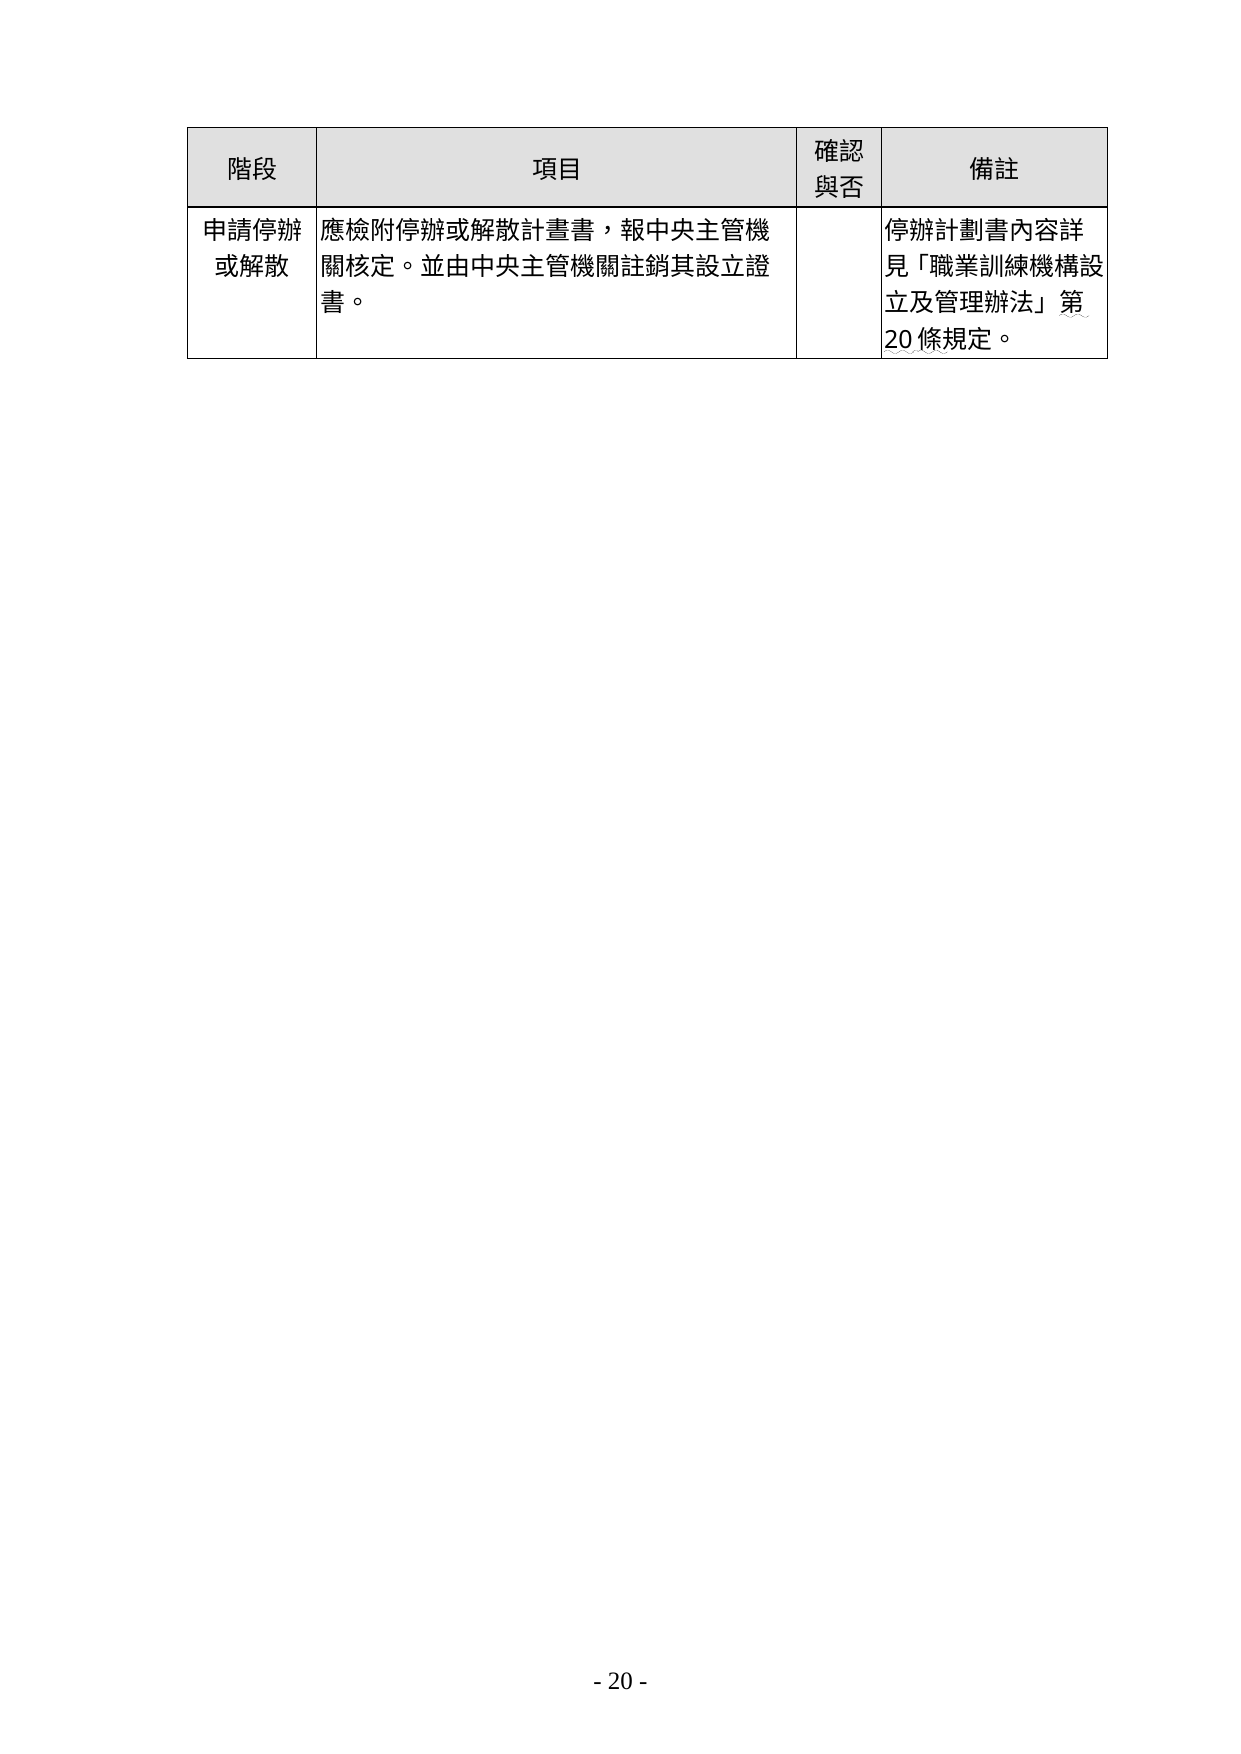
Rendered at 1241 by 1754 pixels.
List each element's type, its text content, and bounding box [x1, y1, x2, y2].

table_header 備註 [882, 128, 1107, 206]
table_header 確認 與否 [797, 128, 881, 206]
table_cell [797, 208, 881, 358]
table_header 階段 [188, 128, 316, 206]
table_cell 停辦計劃書內容詳見「職業訓練機構設立及管理辦法」第20條規定。 [882, 208, 1107, 358]
table_cell 申請停辦 或解散 [188, 208, 316, 358]
table_cell 應檢附停辦或解散計晝書，報中央主管機關核定。並由中央主管機關註銷其設立證書。 [317, 208, 796, 358]
table_header 項目 [317, 128, 796, 206]
